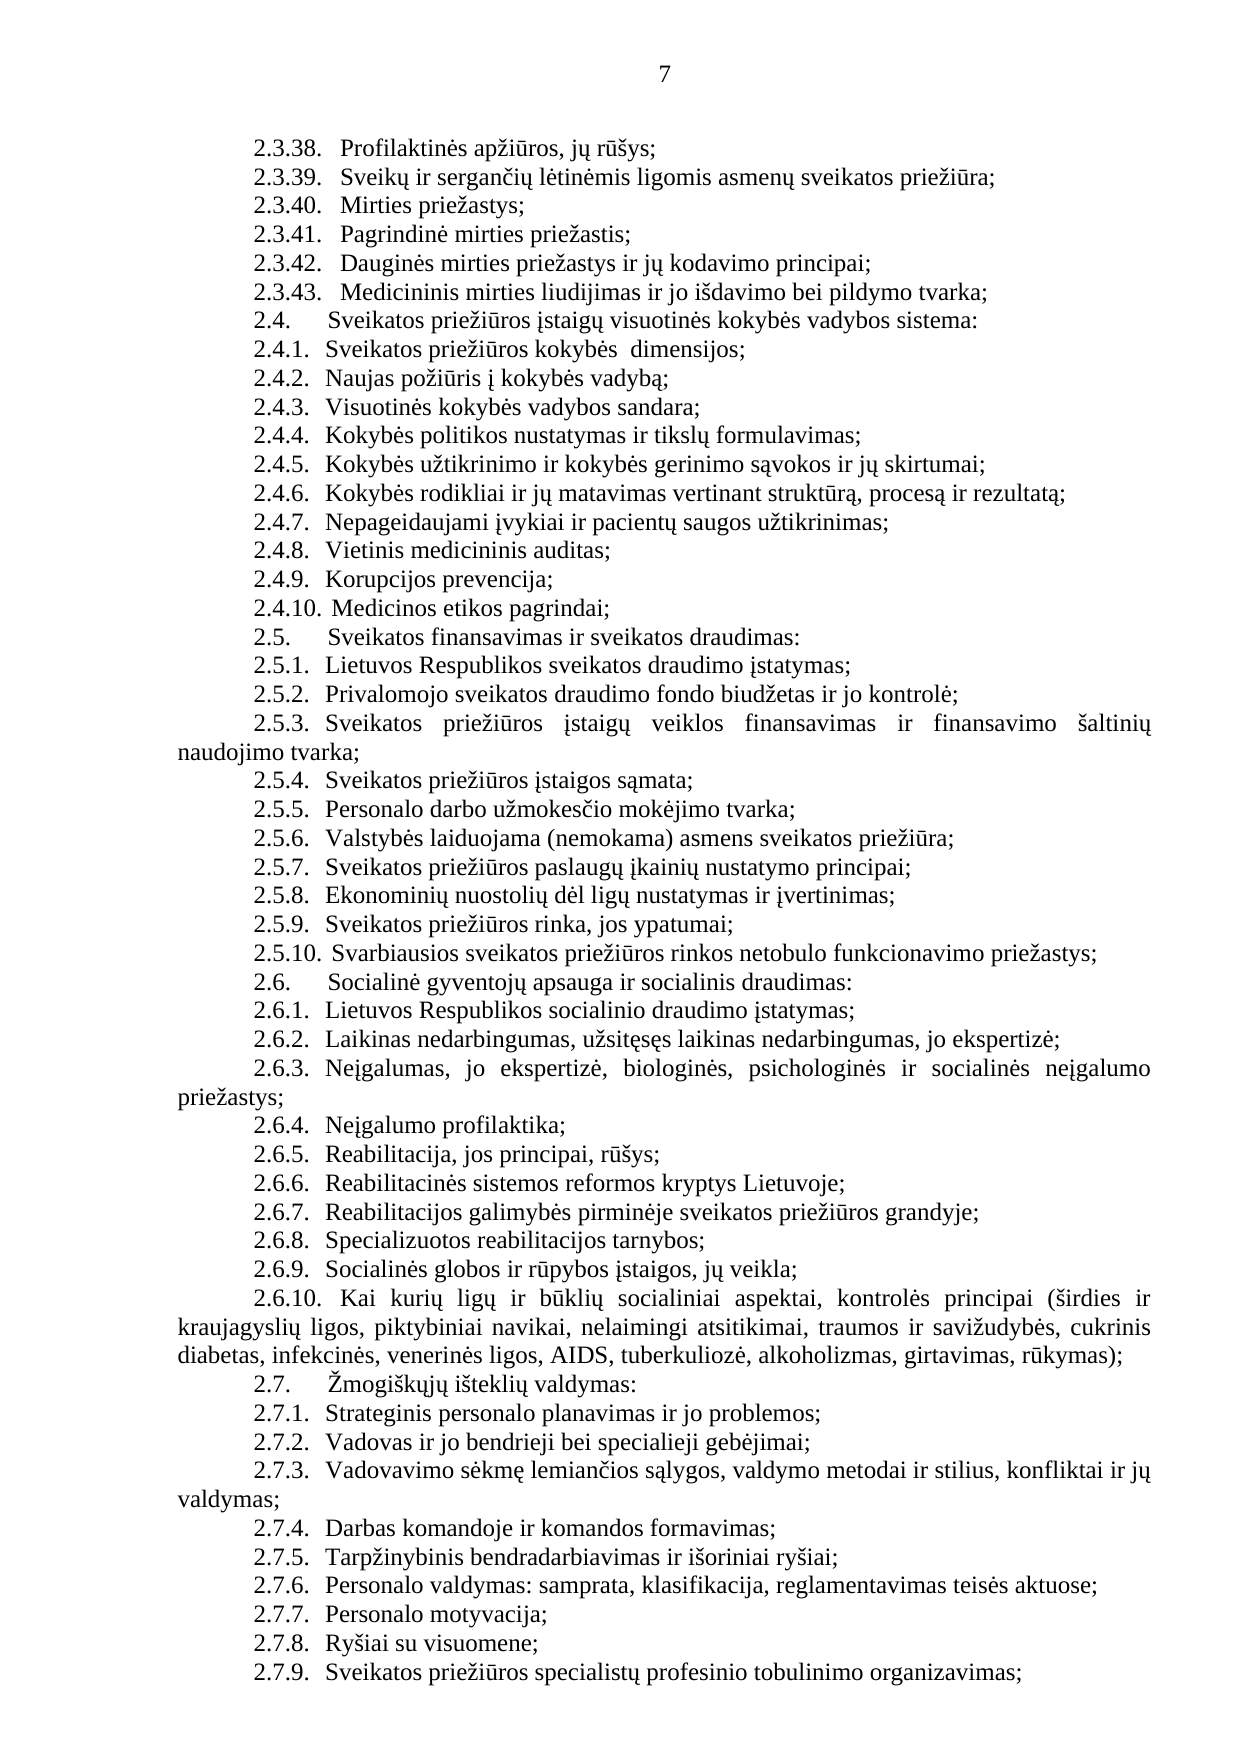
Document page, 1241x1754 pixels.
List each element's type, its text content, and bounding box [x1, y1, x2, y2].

text 2.4.10. Medicinos etikos pagrindai; [177, 593, 1152, 622]
text 2.6.1. Lietuvos Respublikos socialinio draudimo įstatymas; [177, 995, 1152, 1024]
text 2.4. Sveikatos priežiūros įstaigų visuotinės kokybės vadybos sistema: [177, 305, 1152, 334]
text 2.3.40. Mirties priežastys; [177, 190, 1152, 219]
text 2.3.43. Medicininis mirties liudijimas ir jo išdavimo bei pildymo tvarka; [177, 277, 1152, 305]
text 2.7.8. Ryšiai su visuomene; [177, 1628, 1152, 1657]
text 2.4.8. Vietinis medicininis auditas; [177, 535, 1152, 564]
text 2.4.3. Visuotinės kokybės vadybos sandara; [177, 392, 1152, 420]
text 2.7.5. Tarpžinybinis bendradarbiavimas ir išoriniai ryšiai; [177, 1542, 1152, 1570]
text 2.3.38. Profilaktinės apžiūros, jų rūšys; [177, 133, 1152, 162]
text 2.4.9. Korupcijos prevencija; [177, 564, 1152, 593]
text 2.4.4. Kokybės politikos nustatymas ir tikslų formulavimas; [177, 420, 1152, 449]
text 2.6.8. Specializuotos reabilitacijos tarnybos; [177, 1225, 1152, 1254]
text 2.5.2. Privalomojo sveikatos draudimo fondo biudžetas ir jo kontrolė; [177, 679, 1152, 708]
text 2.5.1. Lietuvos Respublikos sveikatos draudimo įstatymas; [177, 650, 1152, 679]
text 2.3.39. Sveikų ir sergančių lėtinėmis ligomis asmenų sveikatos priežiūra; [177, 162, 1152, 190]
text 2.7.1. Strateginis personalo planavimas ir jo problemos; [177, 1398, 1152, 1427]
text 2.4.7. Nepageidaujami įvykiai ir pacientų saugos užtikrinimas; [177, 507, 1152, 535]
text 2.5.9. Sveikatos priežiūros rinka, jos ypatumai; [177, 909, 1152, 938]
text 2.7. Žmogiškųjų išteklių valdymas: [177, 1369, 1152, 1398]
text 2.4.5. Kokybės užtikrinimo ir kokybės gerinimo sąvokos ir jų skirtumai; [177, 449, 1152, 478]
text 2.6.7. Reabilitacijos galimybės pirminėje sveikatos priežiūros grandyje; [177, 1197, 1152, 1225]
text 2.6.6. Reabilitacinės sistemos reformos kryptys Lietuvoje; [177, 1168, 1152, 1197]
text 2.4.2. Naujas požiūris į kokybės vadybą; [177, 363, 1152, 392]
text 2.6.4. Neįgalumo profilaktika; [177, 1110, 1152, 1139]
text 2.5.8. Ekonominių nuostolių dėl ligų nustatymas ir įvertinimas; [177, 880, 1152, 909]
text 2.6.2. Laikinas nedarbingumas, užsitęsęs laikinas nedarbingumas, jo ekspertizė; [177, 1024, 1152, 1053]
text 2.7.9. Sveikatos priežiūros specialistų profesinio tobulinimo organizavimas; [177, 1657, 1152, 1685]
text 2.3.41. Pagrindinė mirties priežastis; [177, 219, 1152, 248]
text 2.5.5. Personalo darbo užmokesčio mokėjimo tvarka; [177, 794, 1152, 823]
text 2.7.2. Vadovas ir jo bendrieji bei specialieji gebėjimai; [177, 1427, 1152, 1455]
text 2.5.7. Sveikatos priežiūros paslaugų įkainių nustatymo principai; [177, 852, 1152, 880]
text 2.4.6. Kokybės rodikliai ir jų matavimas vertinant struktūrą, procesą ir rezultatą; [177, 478, 1152, 507]
text 2.5.4. Sveikatos priežiūros įstaigos sąmata; [177, 765, 1152, 794]
text 2.5.6. Valstybės laiduojama (nemokama) asmens sveikatos priežiūra; [177, 823, 1152, 852]
text 2.7.4. Darbas komandoje ir komandos formavimas; [177, 1513, 1152, 1542]
text 2.6.3. Neįgalumas, jo ekspertizė, biologinės, psichologinės ir socialinės neįgalumo priežastys; [177, 1053, 1152, 1110]
text 2.6.10. Kai kurių ligų ir būklių socialiniai aspektai, kontrolės principai (širdies ir kraujagyslių ligos, piktybiniai navikai, nelaimingi atsitikimai, traumos ir savižudybės, cukrinis diabetas, infekcinės, venerinės ligos, AIDS, tuberkuliozė, alkoholizmas, girtavimas, rūkymas); [177, 1283, 1152, 1369]
text 2.5.3. Sveikatos priežiūros įstaigų veiklos finansavimas ir finansavimo šaltinių naudojimo tvarka; [177, 708, 1152, 765]
text 2.3.42. Dauginės mirties priežastys ir jų kodavimo principai; [177, 248, 1152, 277]
text 2.5.10. Svarbiausios sveikatos priežiūros rinkos netobulo funkcionavimo priežastys; [177, 938, 1152, 967]
text 2.7.3. Vadovavimo sėkmę lemiančios sąlygos, valdymo metodai ir stilius, konfliktai ir jų valdymas; [177, 1455, 1152, 1513]
text 2.6.9. Socialinės globos ir rūpybos įstaigos, jų veikla; [177, 1254, 1152, 1283]
text 2.6. Socialinė gyventojų apsauga ir socialinis draudimas: [177, 967, 1152, 995]
text 2.5. Sveikatos finansavimas ir sveikatos draudimas: [177, 622, 1152, 650]
text 2.6.5. Reabilitacija, jos principai, rūšys; [177, 1139, 1152, 1168]
text 2.7.6. Personalo valdymas: samprata, klasifikacija, reglamentavimas teisės aktuose; [177, 1570, 1152, 1599]
text 2.4.1. Sveikatos priežiūros kokybės dimensijos; [177, 334, 1152, 363]
text 2.7.7. Personalo motyvacija; [177, 1599, 1152, 1628]
